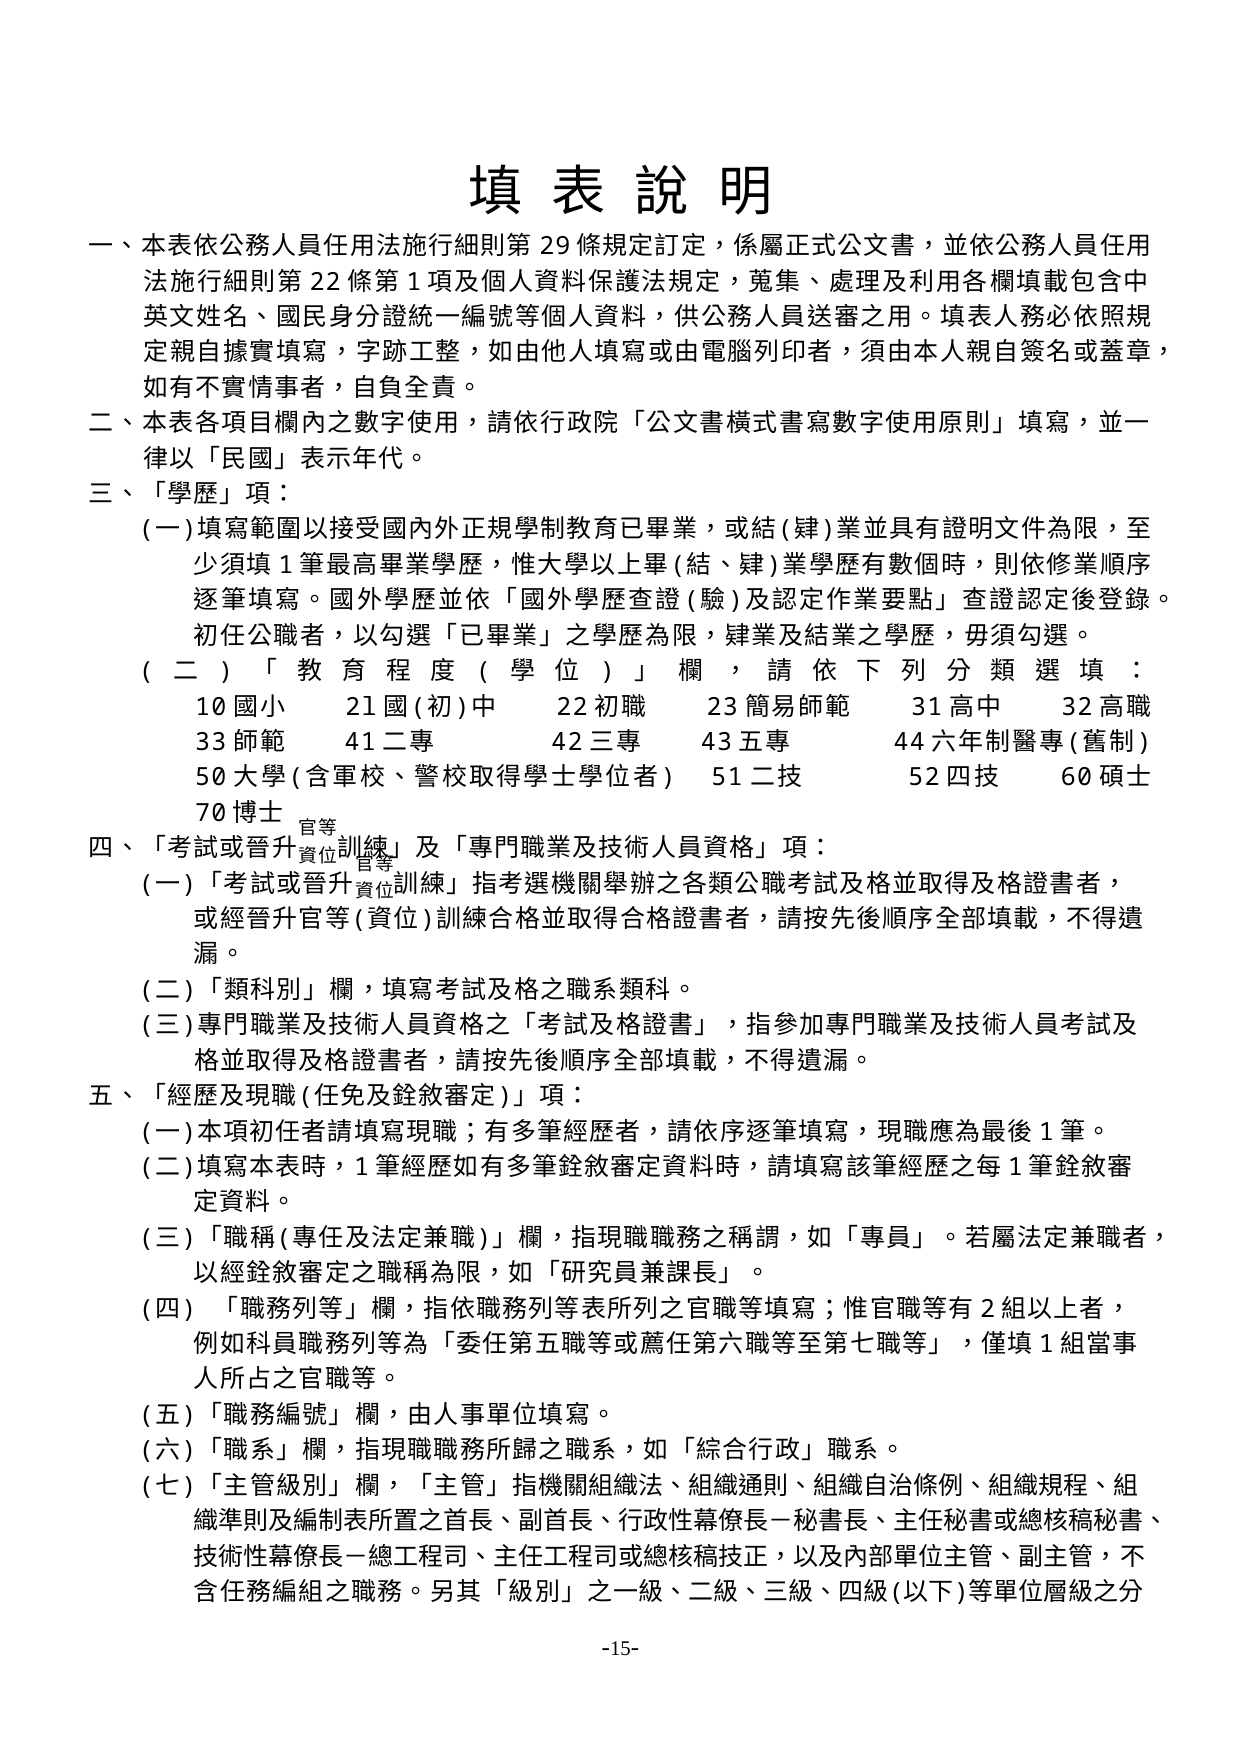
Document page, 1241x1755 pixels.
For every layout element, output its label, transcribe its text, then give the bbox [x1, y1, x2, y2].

text (五)「職務編號」欄，由人事單位填寫。 [139, 1395, 1152, 1430]
text 一、本表依公務人員任用法施行細則第29條規定訂定，係屬正式公文書，並依公務人員任用法施行細則第22條第1項及個人資料保護法規定，蒐集、處理及利用各欄填載包含中英文姓名、國民身分證統一編號等個人資料，供公務人員送審之用。填表人務必依照規定親自據實填寫，字跡工整，如由他人填寫或由電腦列印者，須由本人親自簽名或蓋章，如有不實情事者，自負全責。 [89, 226, 1152, 403]
text (二)「類科別」欄，填寫考試及格之職系類科。 [139, 970, 1152, 1005]
text 三、「學歷」項： [89, 474, 1152, 509]
text (六)「職系」欄，指現職職務所歸之職系，如「綜合行政」職系。 [139, 1430, 1152, 1466]
text 五、「經歷及現職(任免及銓敘審定)」項： [89, 1076, 1152, 1112]
text 四、「考試或晉升官等資位訓練」及「專門職業及技術人員資格」項： [89, 828, 1152, 864]
text 二、本表各項目欄內之數字使用，請依行政院「公文書橫式書寫數字使用原則」填寫，並一律以「民國」表示年代。 [89, 403, 1152, 474]
text (三)專門職業及技術人員資格之「考試及格證書」，指參加專門職業及技術人員考試及格並取得及格證書者，請按先後順序全部填載，不得遺漏。 [139, 1005, 1152, 1076]
text (一)填寫範圍以接受國內外正規學制教育已畢業，或結(肄)業並具有證明文件為限，至少須填1筆最高畢業學歷，惟大學以上畢(結、肄)業學歷有數個時，則依修業順序逐筆填寫。國外學歷並依「國外學歷查證(驗)及認定作業要點」查證認定後登錄。初任公職者，以勾選「已畢業」之學歷為限，肄業及結業之學歷，毋須勾選。 [139, 509, 1152, 651]
text (一)本項初任者請填寫現職；有多筆經歷者，請依序逐筆填寫，現職應為最後1筆。 [139, 1112, 1152, 1147]
text (二)填寫本表時，1筆經歷如有多筆銓敘審定資料時，請填寫該筆經歷之每1筆銓敘審定資料。 [139, 1147, 1152, 1218]
text (二)「教育程度(學位)」欄，請依下列分類選填： 10國小 2l國(初)中 22初職 23簡易師範 31高中 32高職 33師範 41二專 42三專 43五專 44六年制醫專(舊制) 50大學(含軍校、警校取得學士學位者) 51二技 52四技 60碩士 70博士 [139, 651, 1152, 828]
text (七)「主管級別」欄，「主管」指機關組織法、組織通則、組織自治條例、組織規程、組織準則及編制表所置之首長、副首長、行政性幕僚長－秘書長、主任秘書或總核稿秘書、技術性幕僚長－總工程司、主任工程司或總核稿技正，以及內部單位主管、副主管，不含任務編組之職務。另其「級別」之一級、二級、三級、四級(以下)等單位層級之分類，係按機關組織法規所成立專責單位（包括業務單位、輔助單位或派出單位等）之行政層級區分，其中一級單位之行政層級並不為其他單位之下，其主管直接對機關首長負責；二級單位係隸屬於一級單位之下；三級、四級(以下)等單位，依序類推。請人事單位依上開「主管」與「級別」之區分方式填入適當代碼： [139, 1466, 1152, 1607]
text (四) 「職務列等」欄，指依職務列等表所列之官職等填寫；惟官職等有2組以上者，例如科員職務列等為「委任第五職等或薦任第六職等至第七職等」，僅填1組當事人所占之官職等。 [139, 1289, 1152, 1395]
text (一)「考試或晉升官等資位訓練」指考選機關舉辦之各類公職考試及格並取得及格證書者，或經晉升官等(資位)訓練合格並取得合格證書者，請按先後順序全部填載，不得遺漏。 [139, 864, 1152, 970]
text 填 表 說 明 [89, 148, 1152, 226]
text (三)「職稱(專任及法定兼職)」欄，指現職職務之稱謂，如「專員」。若屬法定兼職者，以經銓敘審定之職稱為限，如「研究員兼課長」。 [139, 1218, 1152, 1289]
